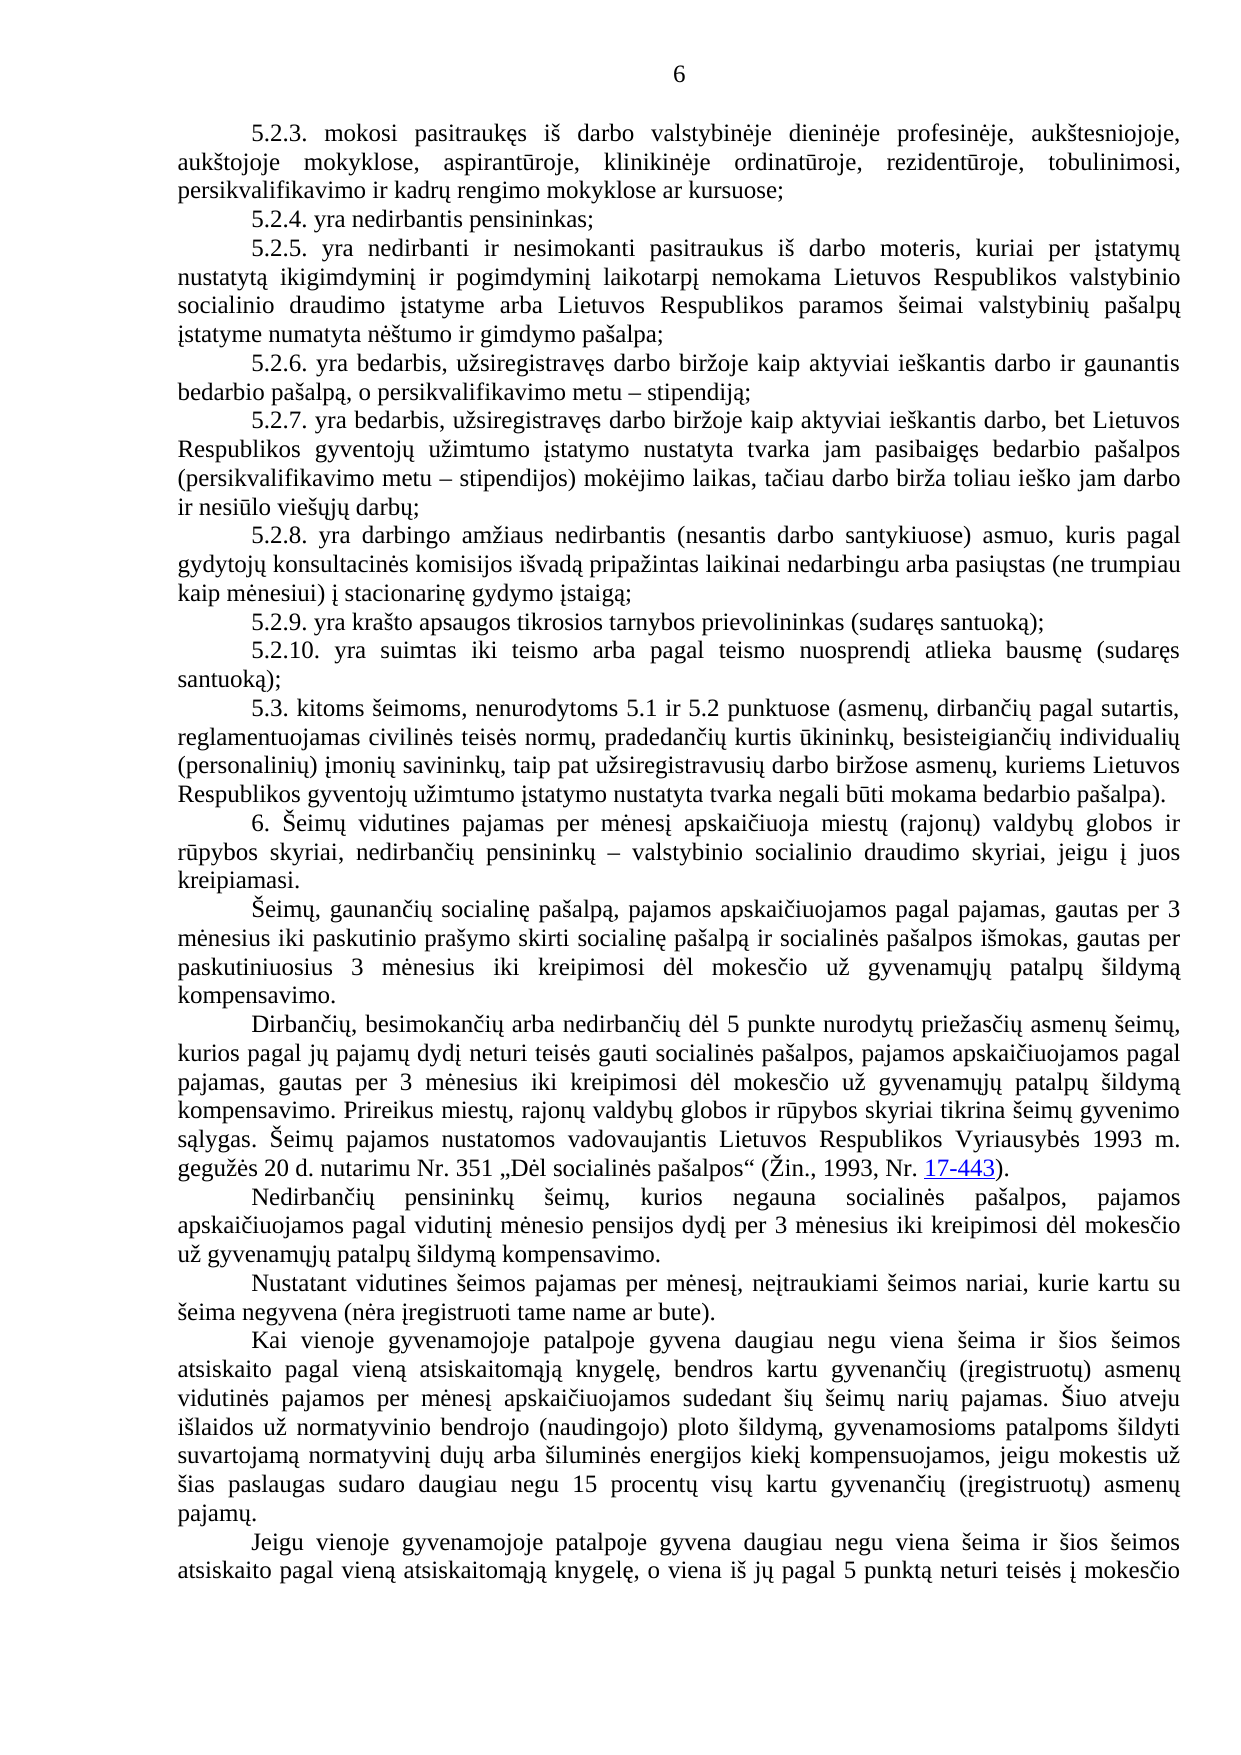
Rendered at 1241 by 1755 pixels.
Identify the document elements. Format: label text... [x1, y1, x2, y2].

text Dirbančių, besimokančių arba nedirbančių dėl 5 punkte nurodytų priežasčių asmenų šeimų, kurios pagal jų pajamų dydį neturi teisės gauti socialinės pašalpos, pajamos apskaičiuojamos pagal pajamas, gautas per 3 mėnesius iki kreipimosi dėl mokesčio už gyvenamųjų patalpų šildymą kompensavimo. Prireikus miestų, rajonų valdybų globos ir rūpybos skyriai tikrina šeimų gyvenimo sąlygas. Šeimų pajamos nustatomos vadovaujantis Lietuvos Respublikos Vyriausybės 1993 m. gegužės 20 d. nutarimu Nr. 351 „Dėl socialinės pašalpos“ (Žin., 1993, Nr. 17-443). [177, 1009, 1181, 1182]
text Nedirbančių pensininkų šeimų, kurios negauna socialinės pašalpos, pajamos apskaičiuojamos pagal vidutinį mėnesio pensijos dydį per 3 mėnesius iki kreipimosi dėl mokesčio už gyvenamųjų patalpų šildymą kompensavimo. [177, 1182, 1181, 1268]
text Kai vienoje gyvenamojoje patalpoje gyvena daugiau negu viena šeima ir šios šeimos atsiskaito pagal vieną atsiskaitomąją knygelę, bendros kartu gyvenančių (įregistruotų) asmenų vidutinės pajamos per mėnesį apskaičiuojamos sudedant šių šeimų narių pajamas. Šiuo atveju išlaidos už normatyvinio bendrojo (naudingojo) ploto šildymą, gyvenamosioms patalpoms šildyti suvartojamą normatyvinį dujų arba šiluminės energijos kiekį kompensuojamos, jeigu mokestis už šias paslaugas sudaro daugiau negu 15 procentų visų kartu gyvenančių (įregistruotų) asmenų pajamų. [177, 1326, 1181, 1527]
text Šeimų, gaunančių socialinę pašalpą, pajamos apskaičiuojamos pagal pajamas, gautas per 3 mėnesius iki paskutinio prašymo skirti socialinę pašalpą ir socialinės pašalpos išmokas, gautas per paskutiniuosius 3 mėnesius iki kreipimosi dėl mokesčio už gyvenamųjų patalpų šildymą kompensavimo. [177, 894, 1181, 1009]
text Nustatant vidutines šeimos pajamas per mėnesį, neįtraukiami šeimos nariai, kurie kartu su šeima negyvena (nėra įregistruoti tame name ar bute). [177, 1268, 1181, 1326]
text 5.3. kitoms šeimoms, nenurodytoms 5.1 ir 5.2 punktuose (asmenų, dirbančių pagal sutartis, reglamentuojamas civilinės teisės normų, pradedančių kurtis ūkininkų, besisteigiančių individualių (personalinių) įmonių savininkų, taip pat užsiregistravusių darbo biržose asmenų, kuriems Lietuvos Respublikos gyventojų užimtumo įstatymo nustatyta tvarka negali būti mokama bedarbio pašalpa). [177, 693, 1181, 808]
text 5.2.8. yra darbingo amžiaus nedirbantis (nesantis darbo santykiuose) asmuo, kuris pagal gydytojų konsultacinės komisijos išvadą pripažintas laikinai nedarbingu arba pasiųstas (ne trumpiau kaip mėnesiui) į stacionarinę gydymo įstaigą; [177, 521, 1181, 607]
text Jeigu vienoje gyvenamojoje patalpoje gyvena daugiau negu viena šeima ir šios šeimos atsiskaito pagal vieną atsiskaitomąją knygelę, o viena iš jų pagal 5 punktą neturi teisės į mokesčio [177, 1527, 1181, 1584]
text 6. Šeimų vidutines pajamas per mėnesį apskaičiuoja miestų (rajonų) valdybų globos ir rūpybos skyriai, nedirbančių pensininkų – valstybinio socialinio draudimo skyriai, jeigu į juos kreipiamasi. [177, 808, 1181, 894]
text 5.2.5. yra nedirbanti ir nesimokanti pasitraukus iš darbo moteris, kuriai per įstatymų nustatytą ikigimdyminį ir pogimdyminį laikotarpį nemokama Lietuvos Respublikos valstybinio socialinio draudimo įstatyme arba Lietuvos Respublikos paramos šeimai valstybinių pašalpų įstatyme numatyta nėštumo ir gimdymo pašalpa; [177, 233, 1181, 348]
text 5.2.3. mokosi pasitraukęs iš darbo valstybinėje dieninėje profesinėje, aukštesniojoje, aukštojoje mokyklose, aspirantūroje, klinikinėje ordinatūroje, rezidentūroje, tobulinimosi, persikvalifikavimo ir kadrų rengimo mokyklose ar kursuose; [177, 118, 1181, 204]
text 5.2.9. yra krašto apsaugos tikrosios tarnybos prievolininkas (sudaręs santuoką); [177, 607, 1181, 636]
text 5.2.10. yra suimtas iki teismo arba pagal teismo nuosprendį atlieka bausmę (sudaręs santuoką); [177, 636, 1181, 693]
text 5.2.7. yra bedarbis, užsiregistravęs darbo biržoje kaip aktyviai ieškantis darbo, bet Lietuvos Respublikos gyventojų užimtumo įstatymo nustatyta tvarka jam pasibaigęs bedarbio pašalpos (persikvalifikavimo metu – stipendijos) mokėjimo laikas, tačiau darbo birža toliau ieško jam darbo ir nesiūlo viešųjų darbų; [177, 406, 1181, 521]
text 5.2.6. yra bedarbis, užsiregistravęs darbo biržoje kaip aktyviai ieškantis darbo ir gaunantis bedarbio pašalpą, o persikvalifikavimo metu – stipendiją; [177, 348, 1181, 406]
text 5.2.4. yra nedirbantis pensininkas; [177, 204, 1181, 233]
